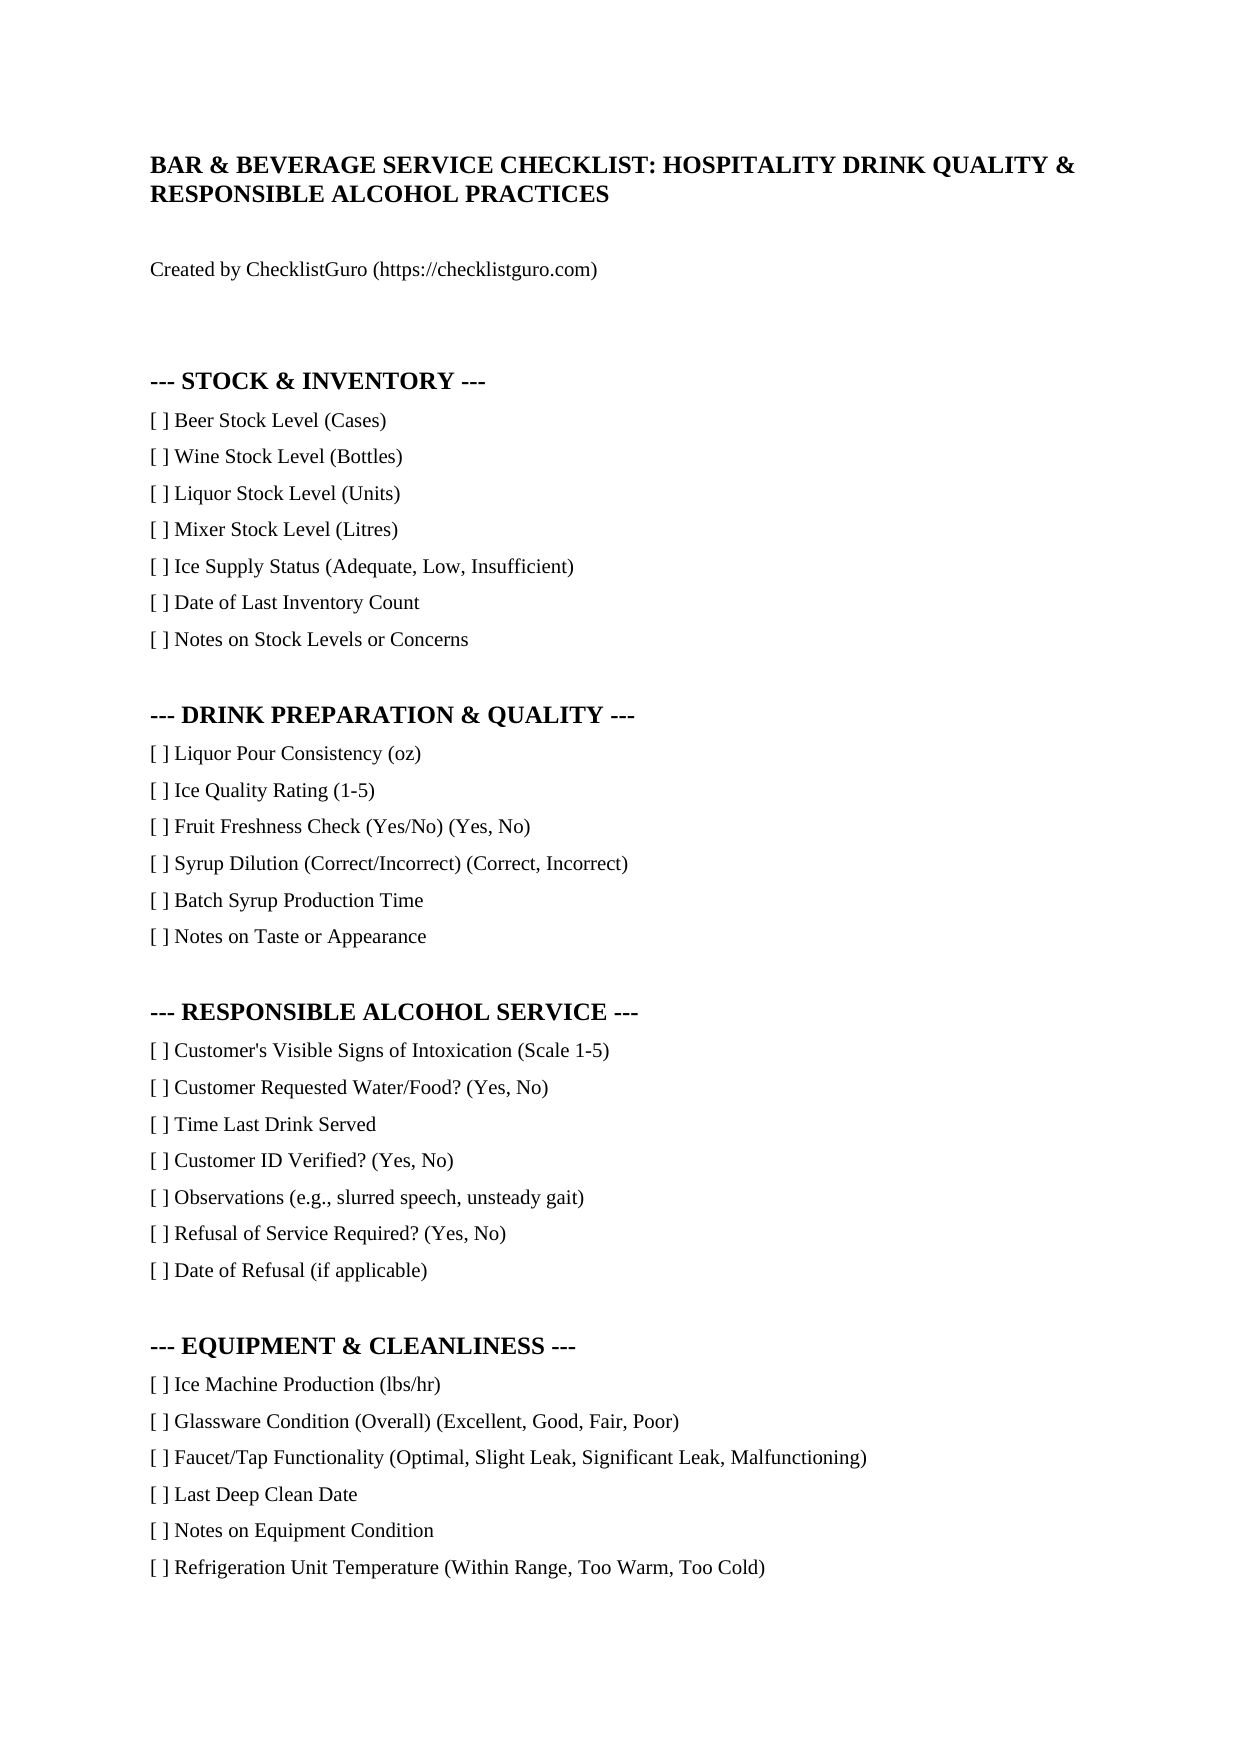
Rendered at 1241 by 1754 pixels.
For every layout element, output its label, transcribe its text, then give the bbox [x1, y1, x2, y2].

text BAR & BEVERAGE SERVICE CHECKLIST: HOSPITALITY DRINK QUALITY & RESPONSIBLE ALCOHOL PRACTICES [150, 150, 1090, 207]
text [ ] Last Deep Clean Date [150, 1482, 1090, 1506]
text [ ] Date of Refusal (if applicable) [150, 1258, 1090, 1282]
text [ ] Batch Syrup Production Time [150, 887, 1090, 912]
text [ ] Ice Machine Production (lbs/hr) [150, 1372, 1090, 1396]
text --- DRINK PREPARATION & QUALITY --- [150, 700, 1090, 729]
text --- EQUIPMENT & CLEANLINESS --- [150, 1331, 1090, 1360]
text [ ] Customer Requested Water/Food? (Yes, No) [150, 1075, 1090, 1099]
text --- STOCK & INVENTORY --- [150, 366, 1090, 395]
text [ ] Customer's Visible Signs of Intoxication (Scale 1-5) [150, 1038, 1090, 1062]
text [ ] Ice Quality Rating (1-5) [150, 778, 1090, 802]
text [ ] Glassware Condition (Overall) (Excellent, Good, Fair, Poor) [150, 1409, 1090, 1433]
text [ ] Refusal of Service Required? (Yes, No) [150, 1221, 1090, 1245]
text [ ] Fruit Freshness Check (Yes/No) (Yes, No) [150, 814, 1090, 838]
text --- RESPONSIBLE ALCOHOL SERVICE --- [150, 997, 1090, 1026]
text Created by ChecklistGuro (https://checklistguro.com) [150, 257, 1090, 281]
text [ ] Customer ID Verified? (Yes, No) [150, 1148, 1090, 1172]
text [ ] Syrup Dilution (Correct/Incorrect) (Correct, Incorrect) [150, 851, 1090, 875]
text [ ] Liquor Pour Consistency (oz) [150, 741, 1090, 765]
text [ ] Beer Stock Level (Cases) [150, 407, 1090, 432]
text [ ] Time Last Drink Served [150, 1112, 1090, 1136]
text [ ] Refrigeration Unit Temperature (Within Range, Too Warm, Too Cold) [150, 1555, 1090, 1579]
text [ ] Ice Supply Status (Adequate, Low, Insufficient) [150, 554, 1090, 578]
text [ ] Faucet/Tap Functionality (Optimal, Slight Leak, Significant Leak, Malfunctioning) [150, 1445, 1090, 1469]
text [ ] Liquor Stock Level (Units) [150, 481, 1090, 505]
text [ ] Date of Last Inventory Count [150, 590, 1090, 614]
text [ ] Notes on Taste or Appearance [150, 924, 1090, 948]
text [ ] Notes on Equipment Condition [150, 1518, 1090, 1542]
text [ ] Observations (e.g., slurred speech, unsteady gait) [150, 1185, 1090, 1209]
text [ ] Mixer Stock Level (Litres) [150, 517, 1090, 541]
text [ ] Wine Stock Level (Bottles) [150, 444, 1090, 468]
text [ ] Notes on Stock Levels or Concerns [150, 627, 1090, 651]
